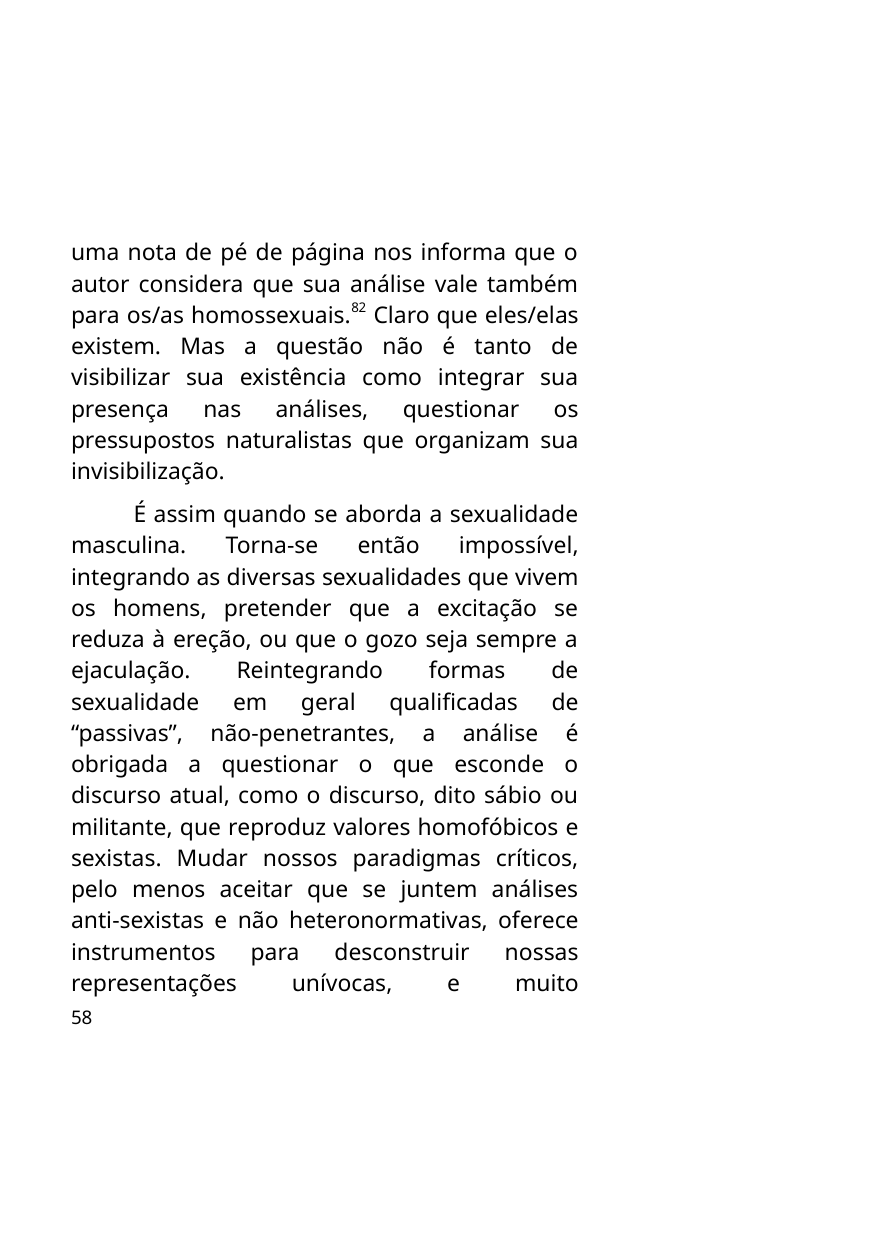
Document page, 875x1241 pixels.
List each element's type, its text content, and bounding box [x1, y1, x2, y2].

text É assim quando se aborda a sexualidade masculina. Torna-se então impossível, integrando as diversas sexualidades que vivem os homens, pretender que a excitação se reduza à ereção, ou que o gozo seja sempre a ejaculação. Reintegrando formas de sexualidade em geral qualificadas de “passivas”, não-penetrantes, a análise é obrigada a questionar o que esconde o discurso atual, como o discurso, dito sábio ou militante, que reproduz valores homofóbicos e sexistas. Mudar nossos paradigmas críticos, pelo menos aceitar que se juntem análises anti-sexistas e não heteronormativas, oferece instrumentos para desconstruir nossas representações unívocas, e muito [71, 498, 579, 998]
text uma nota de pé de página nos informa que o autor considera que sua análise vale também para os/as homossexuais.82 Claro que eles/elas existem. Mas a questão não é tanto de visibilizar sua existência como integrar sua presença nas análises, questionar os pressupostos naturalistas que organizam sua invisibilização. [71, 236, 579, 486]
